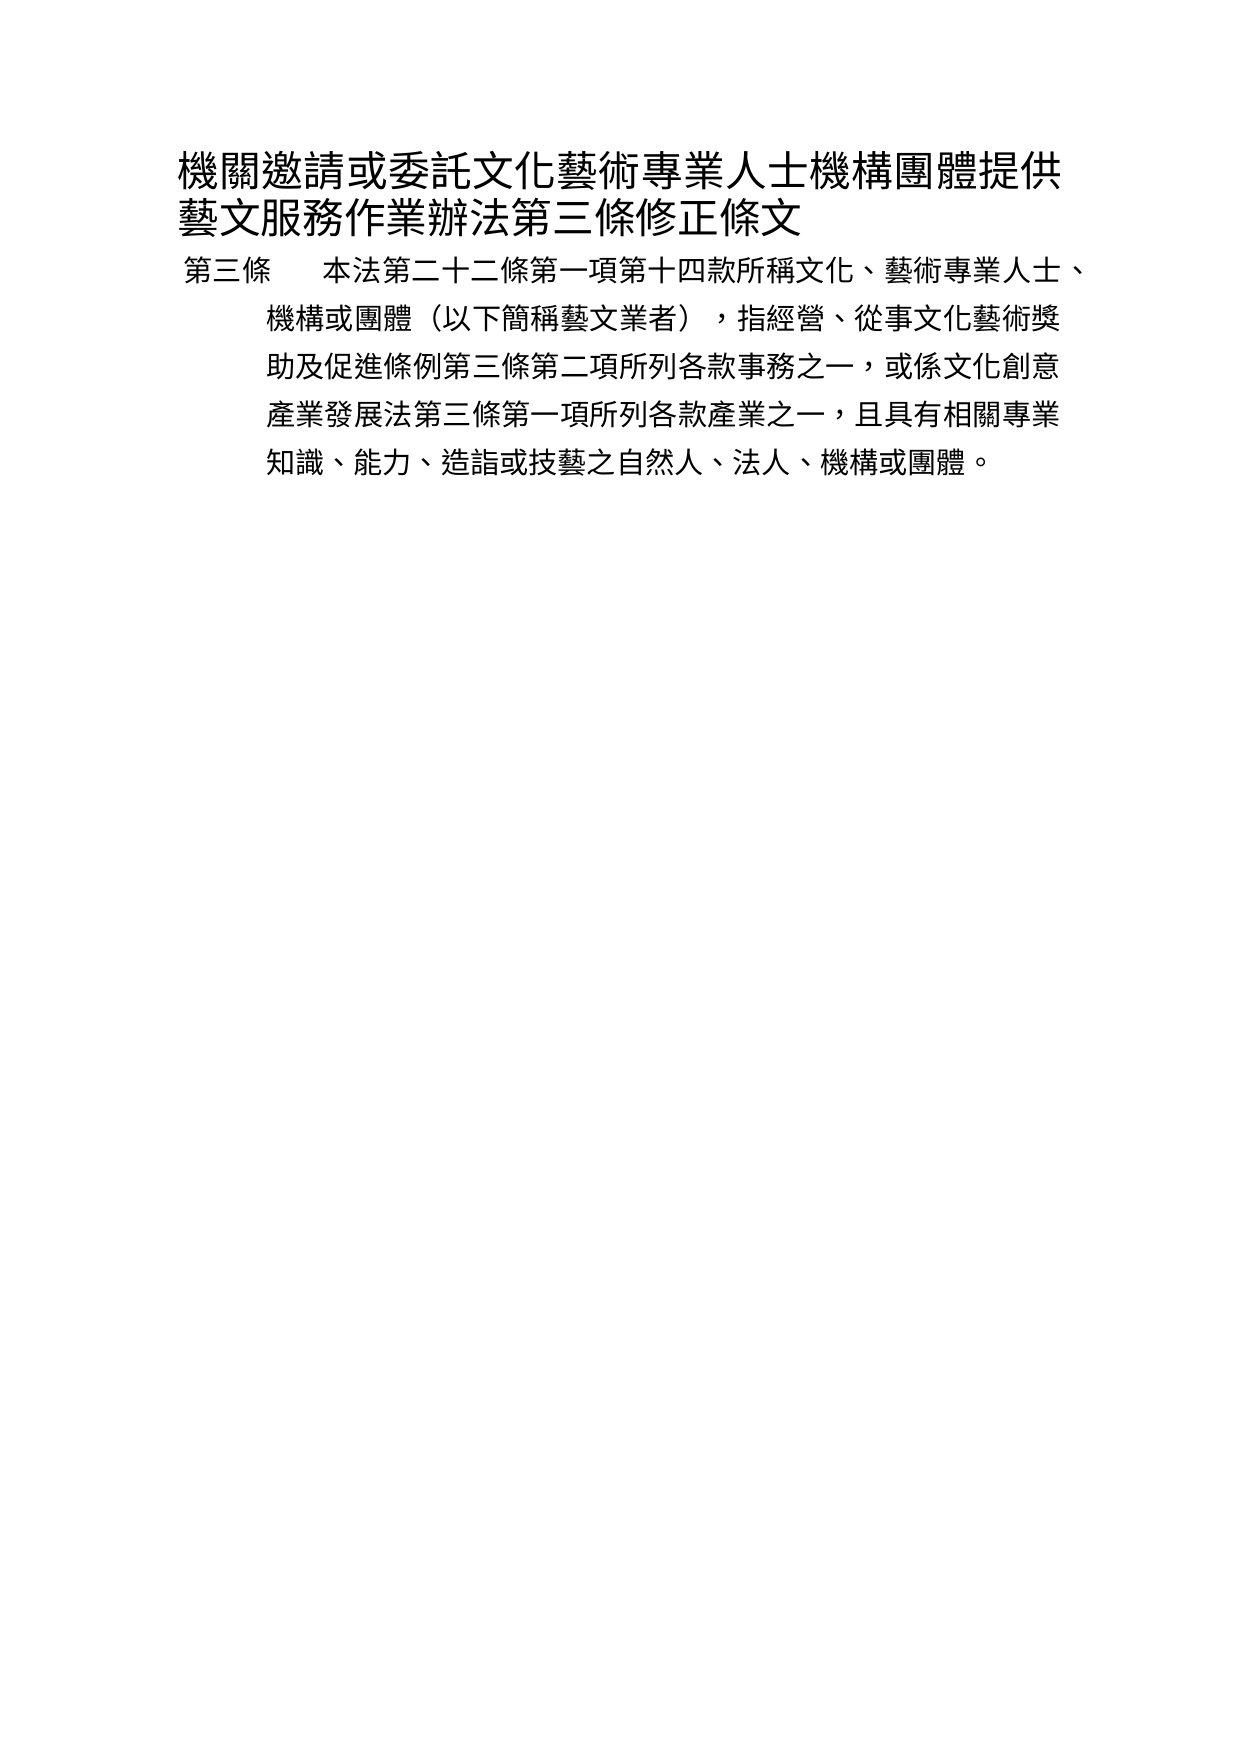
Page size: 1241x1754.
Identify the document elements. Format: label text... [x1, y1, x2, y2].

text 機關邀請或委託文化藝術專業人士機構團體提供藝文服務作業辦法第三條修正條文 [177, 148, 1063, 243]
text 第三條 本法第二十二條第一項第十四款所稱文化、藝術專業人士、機構或團體（以下簡稱藝文業者），指經營、從事文化藝術獎助及促進條例第三條第二項所列各款事務之一，或係文化創意產業發展法第三條第一項所列各款產業之一，且具有相關專業知識、能力、造詣或技藝之自然人、法人、機構或團體。 [183, 243, 1063, 483]
